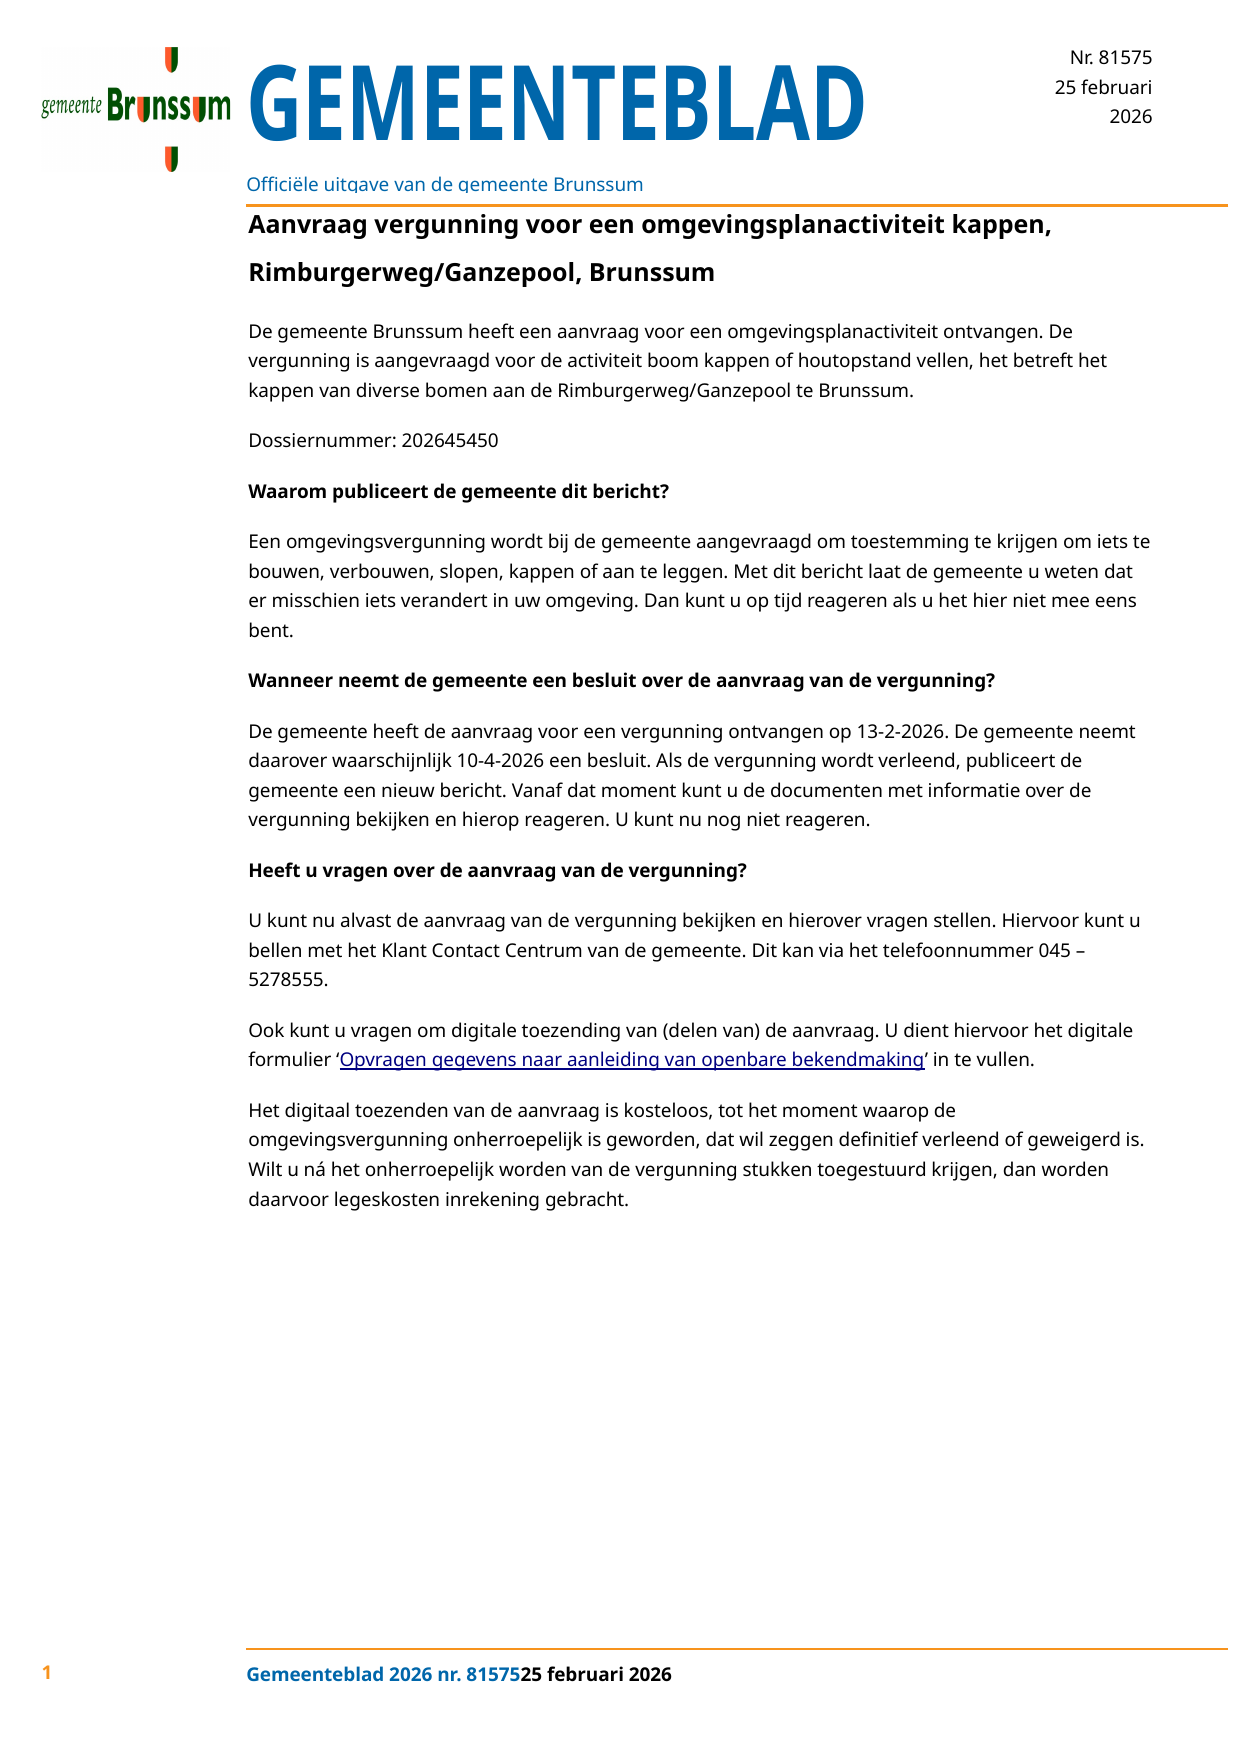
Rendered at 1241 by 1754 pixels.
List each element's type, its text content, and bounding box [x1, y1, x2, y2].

text Het digitaal toezenden van de aanvraag is kosteloos, tot het moment waarop de omgevingsvergunning onherroepelijk is geworden, dat wil zeggen definitief verleend of geweigerd is. Wilt u ná het onherroepelijk worden van de vergunning stukken toegestuurd krijgen, dan worden daarvoor legeskosten inrekening gebracht. [248, 1097, 1152, 1212]
text De gemeente heeft de aanvraag voor een vergunning ontvangen op 13-2-2026. De gemeente neemt daarover waarschijnlijk 10-4-2026 een besluit. Als de vergunning wordt verleend, publiceert de gemeente een nieuw bericht. Vanaf dat moment kunt u de documenten met informatie over de vergunning bekijken en hierop reageren. U kunt nu nog niet reageren. [248, 718, 1152, 832]
text Dossiernummer: 202645450 [248, 427, 1152, 453]
text Waarom publiceert de gemeente dit bericht? [248, 478, 1152, 504]
picture [41, 47, 231, 172]
text De gemeente Brunssum heeft een aanvraag voor een omgevingsplanactiviteit ontvangen. De vergunning is aangevraagd voor de activiteit boom kappen of houtopstand vellen, het betreft het kappen van diverse bomen aan de Rimburgerweg/Ganzepool te Brunssum. [248, 318, 1152, 403]
text U kunt nu alvast de aanvraag van de vergunning bekijken en hierover vragen stellen. Hiervoor kunt u bellen met het Klant Contact Centrum van de gemeente. Dit kan via het telefoonnummer 045 – 5278555. [248, 907, 1152, 992]
text Wanneer neemt de gemeente een besluit over de aanvraag van de vergunning? [248, 667, 1152, 693]
text Ook kunt u vragen om digitale toezending van (delen van) de aanvraag. U dient hiervoor het digitale formulier ‘Opvragen gegevens naar aanleiding van openbare bekendmaking’ in te vullen. [248, 1017, 1152, 1072]
text Aanvraag vergunning voor een omgevingsplanactiviteit kappen, Rimburgerweg/Ganzepool, Brunssum [248, 207, 1152, 288]
text Heeft u vragen over de aanvraag van de vergunning? [248, 857, 1152, 883]
text Een omgevingsvergunning wordt bij de gemeente aangevraagd om toestemming te krijgen om iets te bouwen, verbouwen, slopen, kappen of aan te leggen. Met dit bericht laat de gemeente u weten dat er misschien iets verandert in uw omgeving. Dan kunt u op tijd reageren als u het hier niet mee eens bent. [248, 528, 1152, 643]
